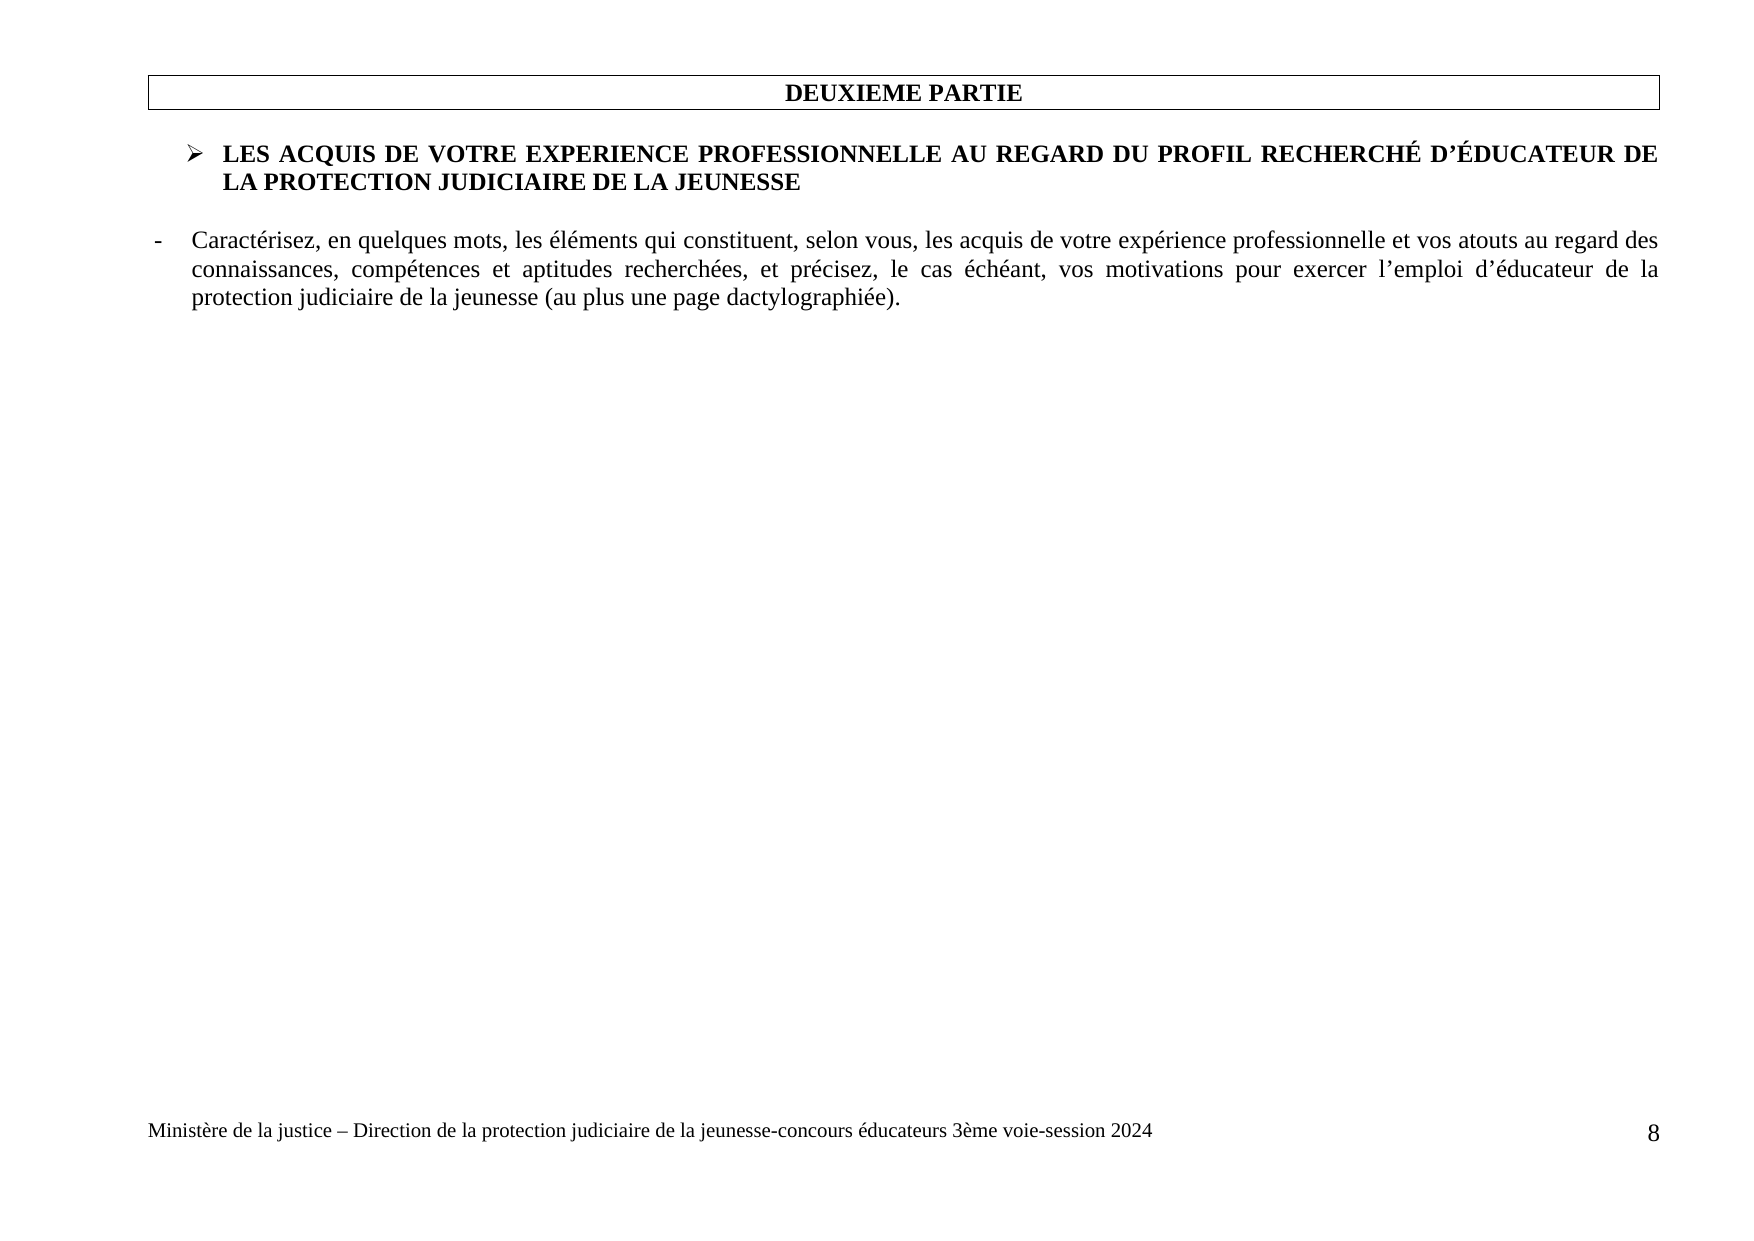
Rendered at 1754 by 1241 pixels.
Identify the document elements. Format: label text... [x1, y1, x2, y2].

list LES ACQUIS DE VOTRE EXPERIENCE PROFESSIONNELLE AU REGARD DU PROFIL RECHERCHÉ D’ÉDUCATEUR DE LA PROTECTION JUDICIAIRE DE LA JEUNESSE [185, 139, 1660, 196]
text DEUXIEME PARTIE [149, 76, 1659, 109]
list Caractérisez, en quelques mots, les éléments qui constituent, selon vous, les acquis de votre expérience professionnelle et vos atouts au regard des connaissances, compétences et aptitudes recherchées, et précisez, le cas échéant, vos motivations pour exercer l’emploi d’éducateur de la protection judiciaire de la jeunesse (au plus une page dactylographiée). [154, 225, 1660, 311]
